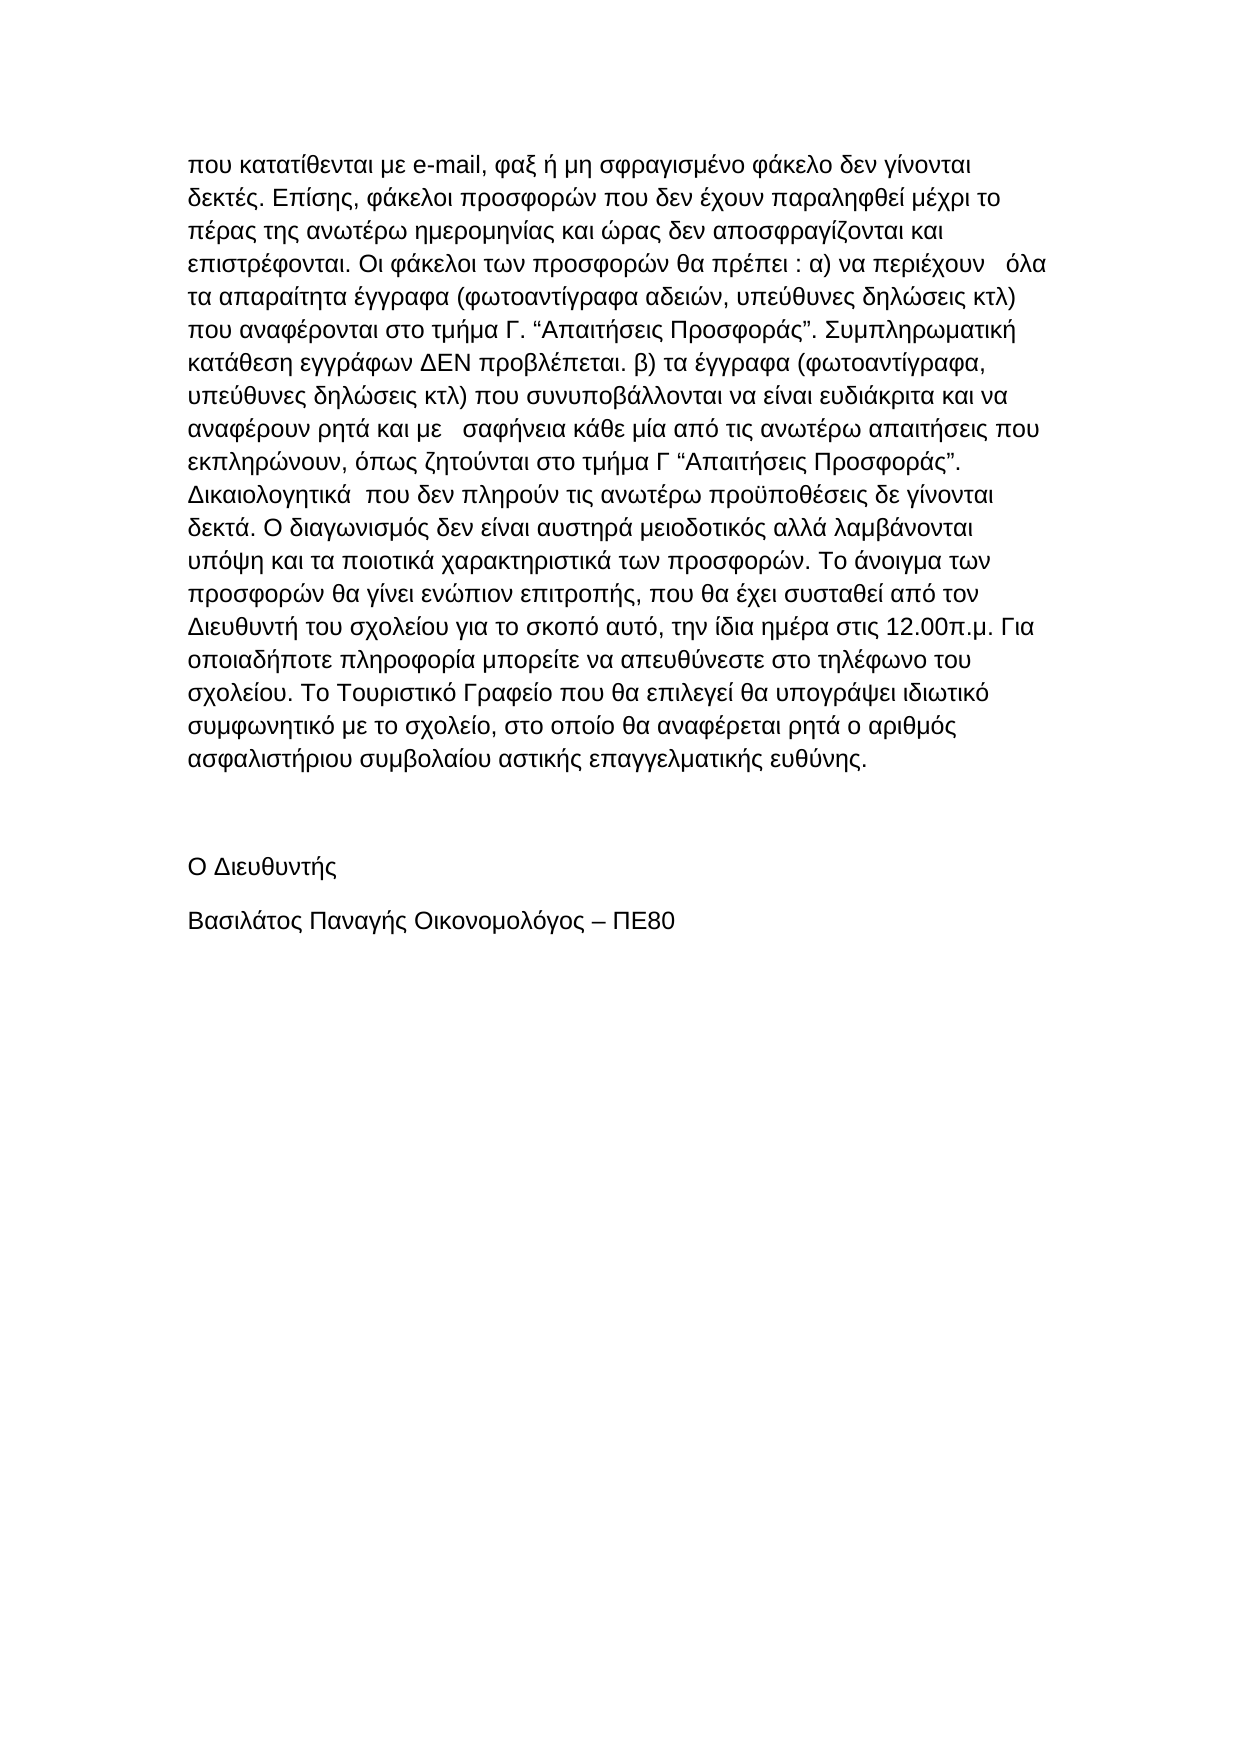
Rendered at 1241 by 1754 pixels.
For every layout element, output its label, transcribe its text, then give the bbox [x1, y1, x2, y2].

text Ο Διευθυντής [187, 852, 1053, 881]
text που κατατίθενται με e-mail, φαξ ή μη σφραγισμένο φάκελο δεν γίνονται δεκτές. Επίσης, φάκελοι προσφορών που δεν έχουν παραληφθεί μέχρι το πέρας της ανωτέρω ημερομηνίας και ώρας δεν αποσφραγίζονται και επιστρέφονται. Οι φάκελοι των προσφορών θα πρέπει : α) να περιέχουν όλα τα απαραίτητα έγγραφα (φωτοαντίγραφα αδειών, υπεύθυνες δηλώσεις κτλ) που αναφέρονται στο τμήμα Γ. “Απαιτήσεις Προσφοράς”. Συμπληρωματική κατάθεση εγγράφων ΔΕΝ προβλέπεται. β) τα έγγραφα (φωτοαντίγραφα, υπεύθυνες δηλώσεις κτλ) που συνυποβάλλονται να είναι ευδιάκριτα και να αναφέρουν ρητά και με σαφήνεια κάθε μία από τις ανωτέρω απαιτήσεις που εκπληρώνουν, όπως ζητούνται στο τμήμα Γ “Απαιτήσεις Προσφοράς”. Δικαιολογητικά που δεν πληρούν τις ανωτέρω προϋποθέσεις δε γίνονται δεκτά. Ο διαγωνισμός δεν είναι αυστηρά μειοδοτικός αλλά λαμβάνονται υπόψη και τα ποιοτικά χαρακτηριστικά των προσφορών. Το άνοιγμα των προσφορών θα γίνει ενώπιον επιτροπής, που θα έχει συσταθεί από τον Διευθυντή του σχολείου για το σκοπό αυτό, την ίδια ημέρα στις 12.00π.μ. Για οποιαδήποτε πληροφορία μπορείτε να απευθύνεστε στο τηλέφωνο του σχολείου. Το Τουριστικό Γραφείο που θα επιλεγεί θα υπογράψει ιδιωτικό συμφωνητικό με το σχολείο, στο οποίο θα αναφέρεται ρητά ο αριθμός ασφαλιστήριου συμβολαίου αστικής επαγγελματικής ευθύνης. [187, 150, 1053, 773]
text Βασιλάτος Παναγής Οικονομολόγος – ΠΕ80 [187, 906, 1053, 935]
